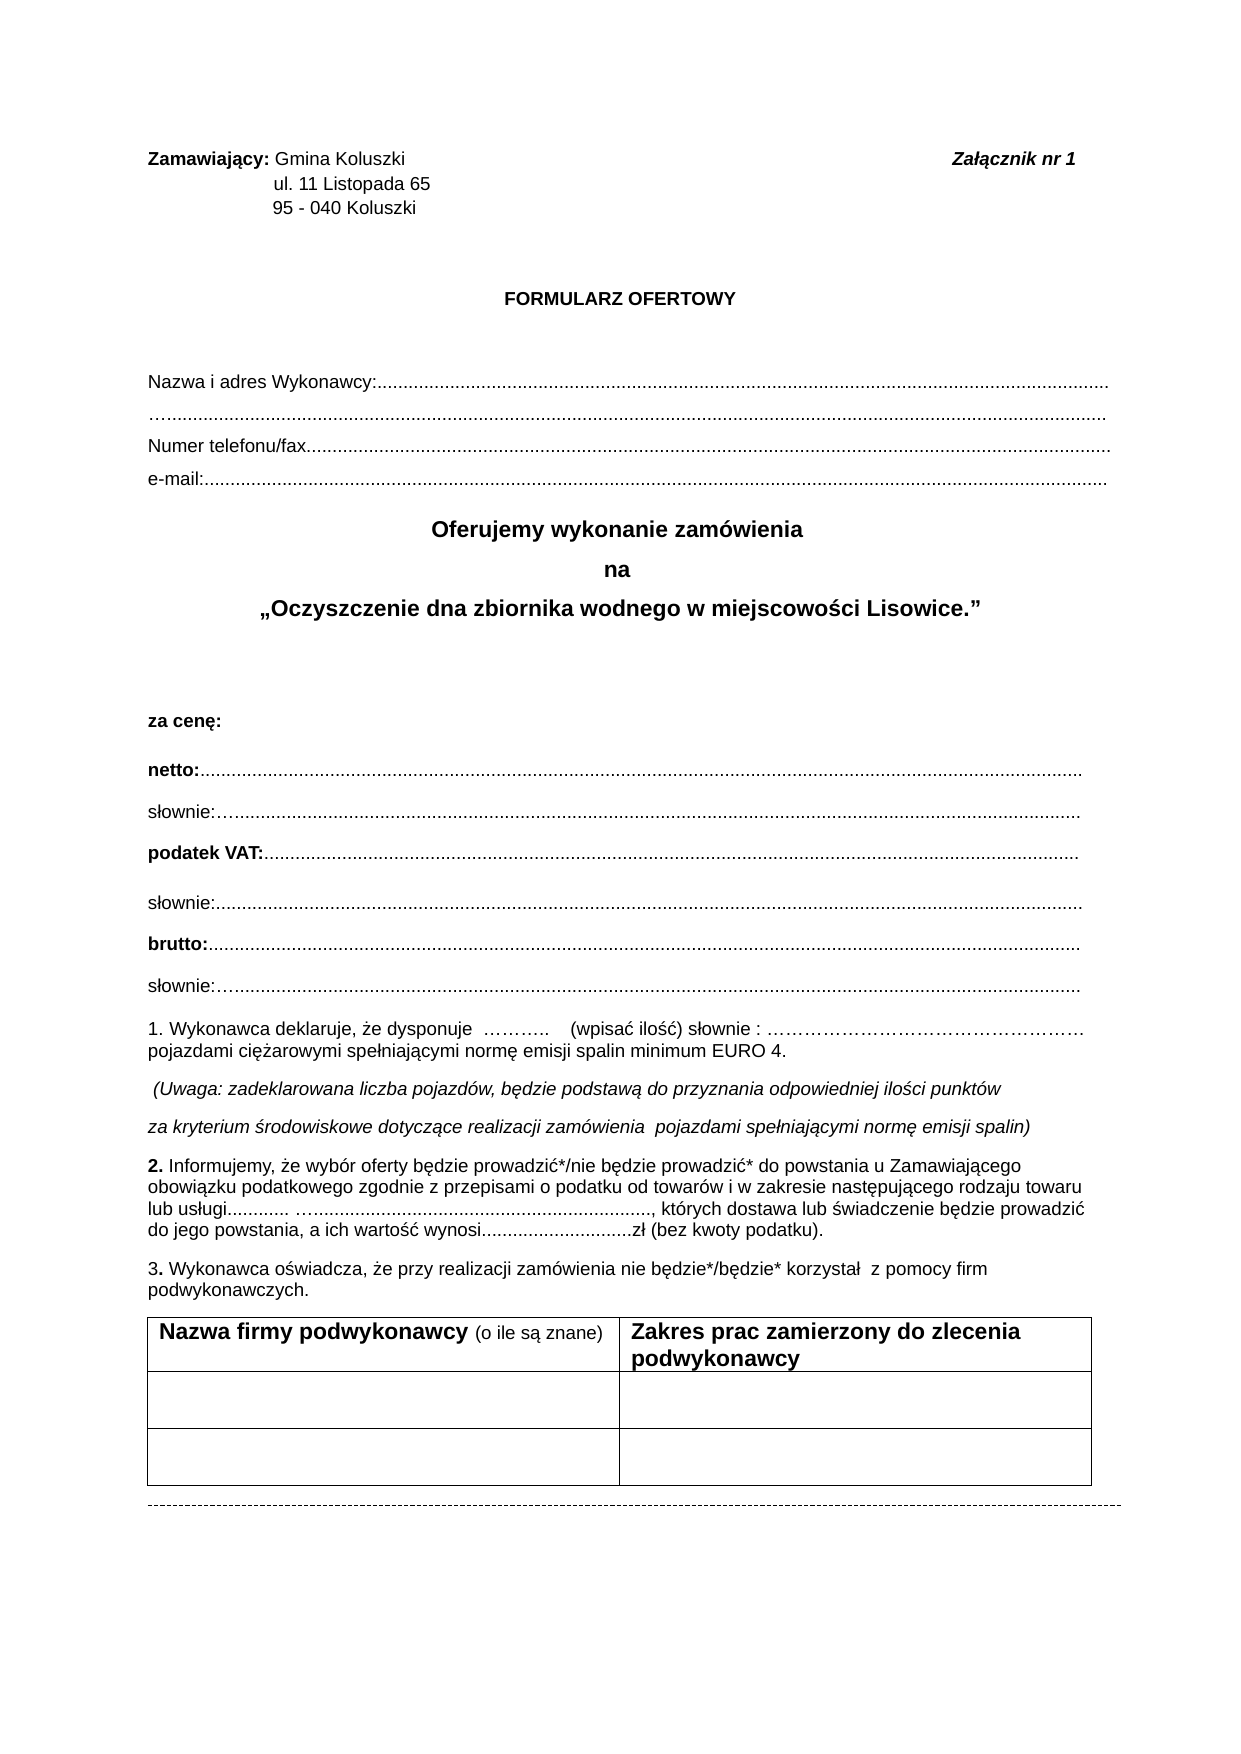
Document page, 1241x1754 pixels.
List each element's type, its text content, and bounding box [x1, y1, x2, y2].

text 1. Wykonawca deklaruje, że dysponuje ……….. (wpisać ilość) słownie : …………………………………………… pojazdami ciężarowymi spełniającymi normę emisji spalin minimum EURO 4. [148, 1016, 1093, 1061]
text słownie:…................................................................................................................................................................... [148, 974, 1093, 996]
text Zamawiający: Gmina Koluszki Załącznik nr 1 ul. 11 Listopada 65 95 - 040 Koluszki [148, 148, 1093, 219]
text Oferujemy wykonanie zamówienia na „Oczyszczenie dna zbiornika wodnego w miejscowości Lisowice.” [148, 516, 1093, 622]
table_cell [148, 1429, 619, 1485]
text (Uwaga: zadeklarowana liczba pojazdów, będzie podstawą do przyznania odpowiedniej ilości punktów [148, 1078, 1093, 1099]
text FORMULARZ OFERTOWY [148, 287, 1093, 309]
text za cenę: [148, 710, 1093, 732]
table_header Nazwa firmy podwykonawcy (o ile są znane) [148, 1318, 619, 1371]
text za kryterium środowiskowe dotyczące realizacji zamówienia pojazdami spełniającymi normę emisji spalin) [148, 1116, 1093, 1138]
table_cell [620, 1372, 1091, 1428]
text brutto:........................................................................................................................................................................ [148, 933, 1093, 954]
text słownie:…................................................................................................................................................................... [148, 800, 1093, 822]
table_cell [148, 1372, 619, 1428]
text 3. Wykonawca oświadcza, że przy realizacji zamówienia nie będzie*/będzie* korzystał z pomocy firm podwykonawczych. [148, 1257, 1122, 1301]
text podatek VAT:............................................................................................................................................................. słownie:....................................................................................................................................................................... [148, 842, 1093, 913]
table_cell [620, 1429, 1091, 1485]
text netto:.......................................................................................................................................................................... [148, 759, 1093, 781]
table_header Zakres prac zamierzony do zlecenia podwykonawcy [620, 1318, 1091, 1371]
text 2. Informujemy, że wybór oferty będzie prowadzić*/nie będzie prowadzić* do powstania u Zamawiającego obowiązku podatkowego zgodnie z przepisami o podatku od towarów i w zakresie następującego rodzaju towaru lub usługi............ …................................................................., których dostawa lub świadczenie będzie prowadzić do jego powstania, a ich wartość wynosi.............................zł (bez kwoty podatku). [148, 1154, 1093, 1241]
text Nazwa i adres Wykonawcy:............................................................................................................................................. …..................................................................................................................................................................................... Numer telefonu/fax........................................................................................................................................................... e-mail:.............................................................................................................................................................................. [148, 370, 1122, 489]
